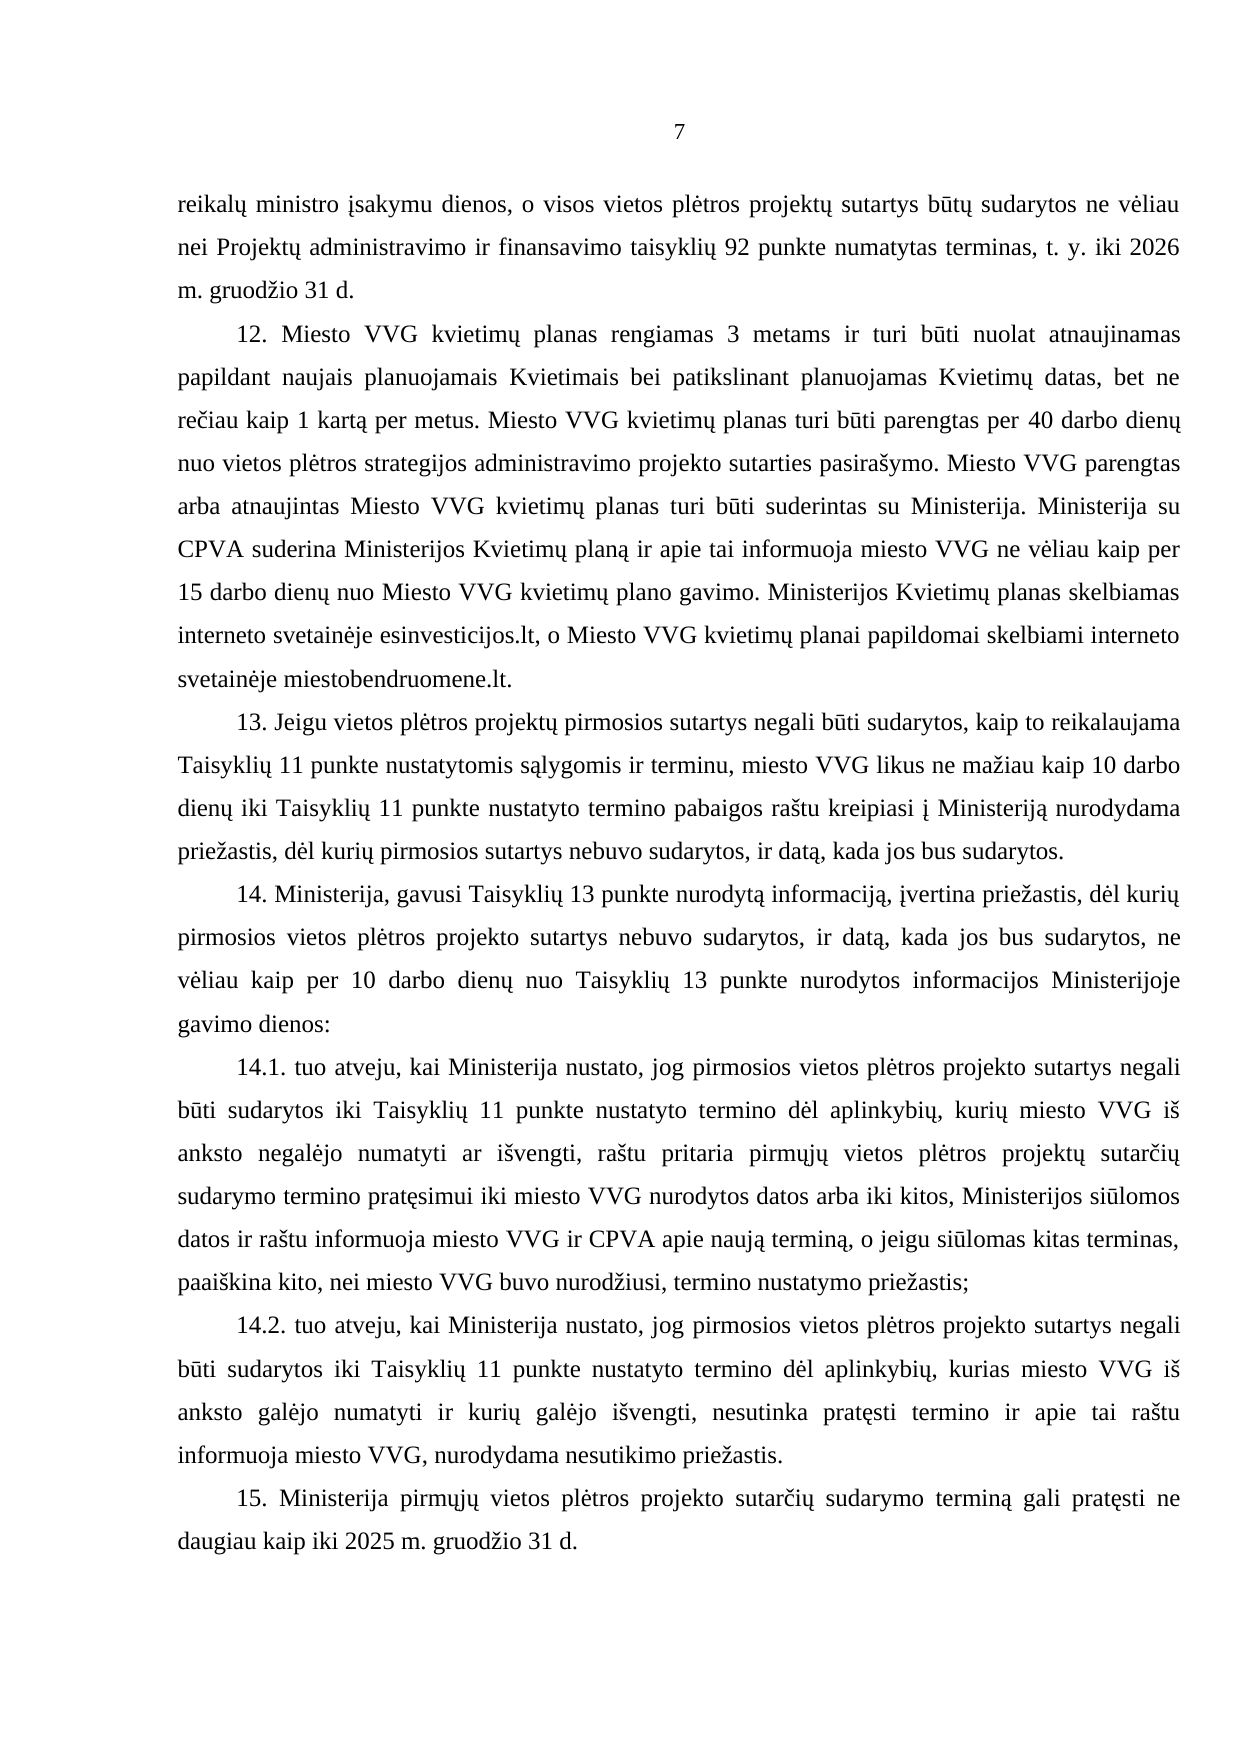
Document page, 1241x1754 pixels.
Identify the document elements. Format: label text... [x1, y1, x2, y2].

text 15. Ministerija pirmųjų vietos plėtros projekto sutarčių sudarymo terminą gali pratęsti ne daugiau kaip iki 2025 m. gruodžio 31 d. [177, 1483, 1181, 1555]
text reikalų ministro įsakymu dienos, o visos vietos plėtros projektų sutartys būtų sudarytos ne vėliau nei Projektų administravimo ir finansavimo taisyklių 92 punkte numatytas terminas, t. y. iki 2026 m. gruodžio 31 d. [177, 189, 1181, 304]
text 13. Jeigu vietos plėtros projektų pirmosios sutartys negali būti sudarytos, kaip to reikalaujama Taisyklių 11 punkte nustatytomis sąlygomis ir terminu, miesto VVG likus ne mažiau kaip 10 darbo dienų iki Taisyklių 11 punkte nustatyto termino pabaigos raštu kreipiasi į Ministeriją nurodydama priežastis, dėl kurių pirmosios sutartys nebuvo sudarytos, ir datą, kada jos bus sudarytos. [177, 707, 1181, 865]
text 14.2. tuo atveju, kai Ministerija nustato, jog pirmosios vietos plėtros projekto sutartys negali būti sudarytos iki Taisyklių 11 punkte nustatyto termino dėl aplinkybių, kurias miesto VVG iš anksto galėjo numatyti ir kurių galėjo išvengti, nesutinka pratęsti termino ir apie tai raštu informuoja miesto VVG, nurodydama nesutikimo priežastis. [177, 1311, 1181, 1469]
text 12. Miesto VVG kvietimų planas rengiamas 3 metams ir turi būti nuolat atnaujinamas papildant naujais planuojamais Kvietimais bei patikslinant planuojamas Kvietimų datas, bet ne rečiau kaip 1 kartą per metus. Miesto VVG kvietimų planas turi būti parengtas per 40 darbo dienų nuo vietos plėtros strategijos administravimo projekto sutarties pasirašymo. Miesto VVG parengtas arba atnaujintas Miesto VVG kvietimų planas turi būti suderintas su Ministerija. Ministerija su CPVA suderina Ministerijos Kvietimų planą ir apie tai informuoja miesto VVG ne vėliau kaip per 15 darbo dienų nuo Miesto VVG kvietimų plano gavimo. Ministerijos Kvietimų planas skelbiamas interneto svetainėje esinvesticijos.lt, o Miesto VVG kvietimų planai papildomai skelbiami interneto svetainėje miestobendruomene.lt. [177, 319, 1181, 692]
text 14. Ministerija, gavusi Taisyklių 13 punkte nurodytą informaciją, įvertina priežastis, dėl kurių pirmosios vietos plėtros projekto sutartys nebuvo sudarytos, ir datą, kada jos bus sudarytos, ne vėliau kaip per 10 darbo dienų nuo Taisyklių 13 punkte nurodytos informacijos Ministerijoje gavimo dienos: [177, 879, 1181, 1037]
text 14.1. tuo atveju, kai Ministerija nustato, jog pirmosios vietos plėtros projekto sutartys negali būti sudarytos iki Taisyklių 11 punkte nustatyto termino dėl aplinkybių, kurių miesto VVG iš anksto negalėjo numatyti ar išvengti, raštu pritaria pirmųjų vietos plėtros projektų sutarčių sudarymo termino pratęsimui iki miesto VVG nurodytos datos arba iki kitos, Ministerijos siūlomos datos ir raštu informuoja miesto VVG ir CPVA apie naują terminą, o jeigu siūlomas kitas terminas, paaiškina kito, nei miesto VVG buvo nurodžiusi, termino nustatymo priežastis; [177, 1052, 1181, 1296]
